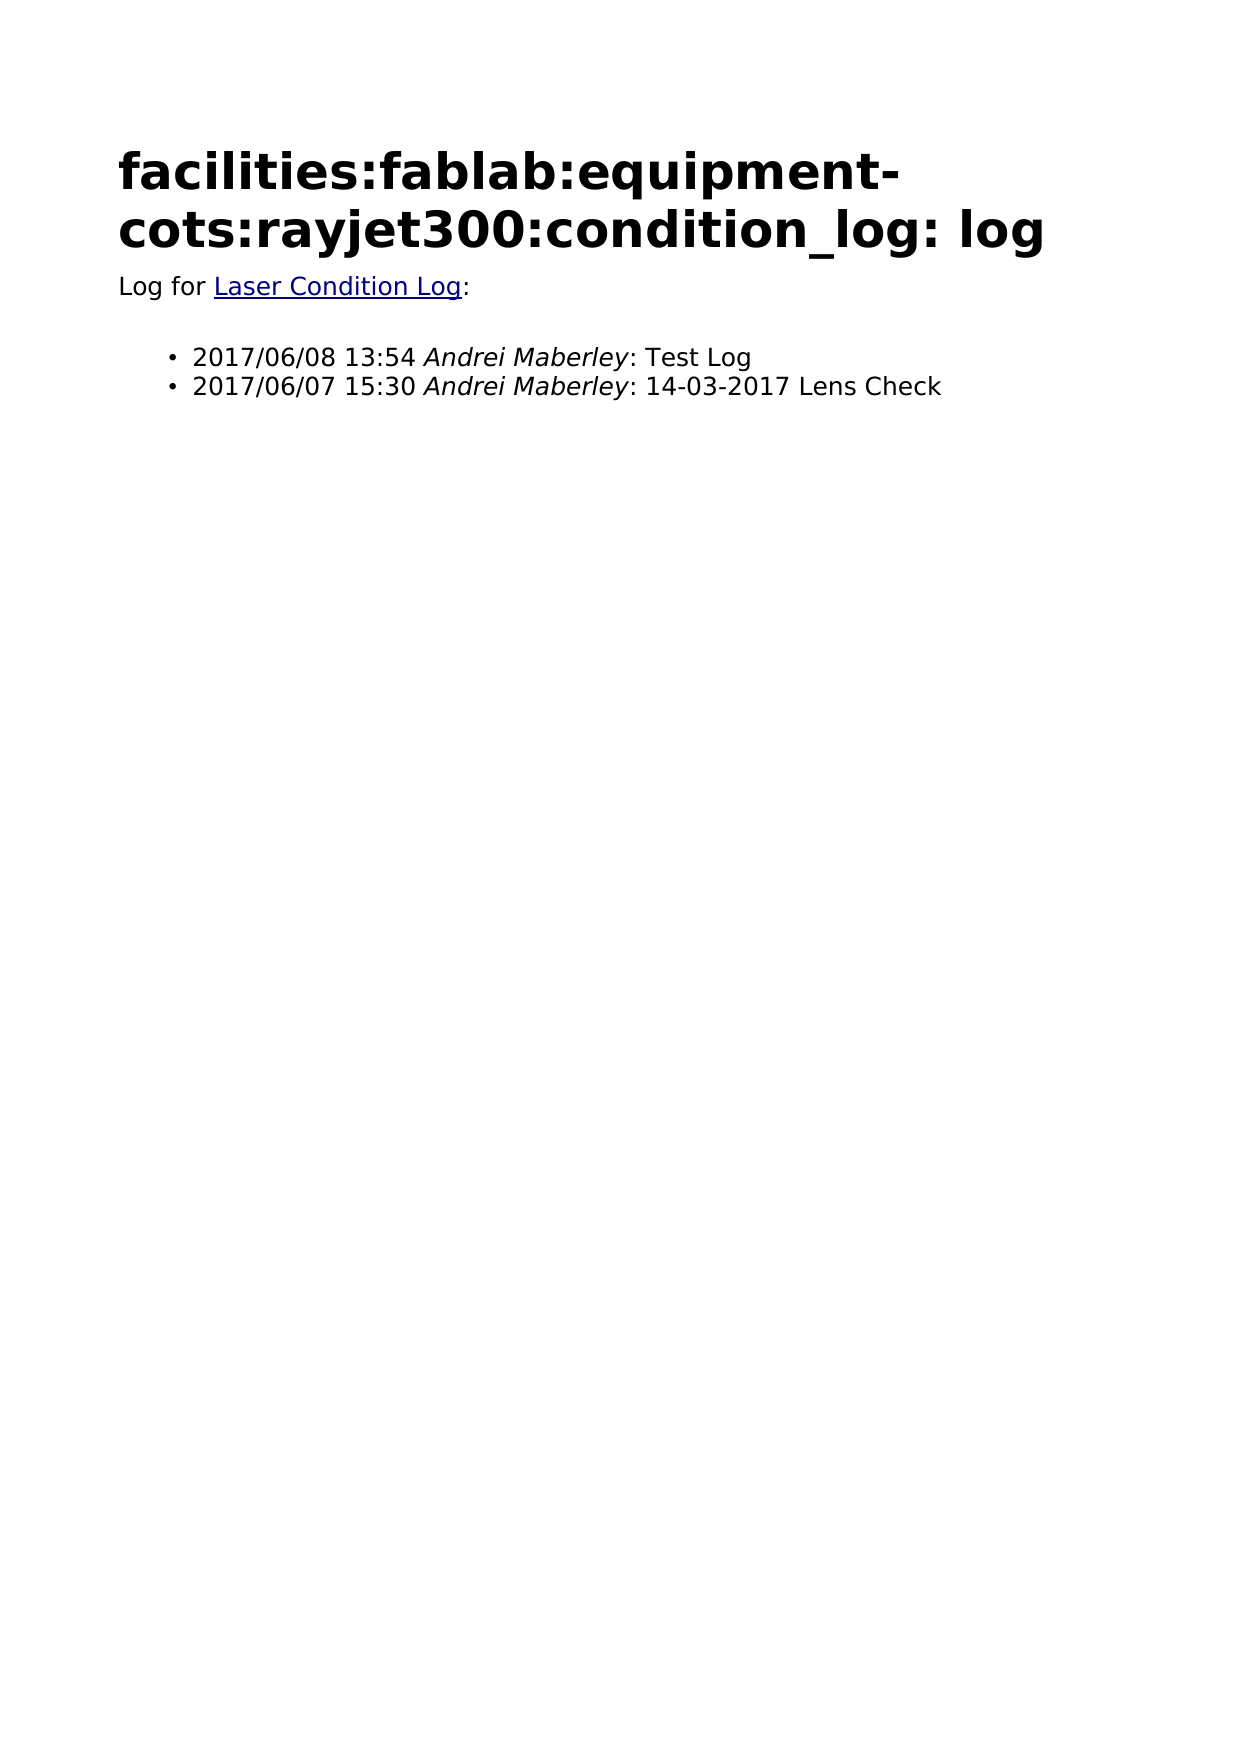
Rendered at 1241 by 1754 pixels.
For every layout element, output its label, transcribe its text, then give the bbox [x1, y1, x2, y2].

list 2017/06/07 15:30 Andrei Maberley: 14-03-2017 Lens Check [177, 372, 1122, 402]
text Log for Laser Condition Log: [118, 272, 1122, 301]
subtitle facilities:fablab:equipment-cots:rayjet300:condition_log: log [118, 143, 1122, 259]
list 2017/06/08 13:54 Andrei Maberley: Test Log [177, 343, 1122, 372]
